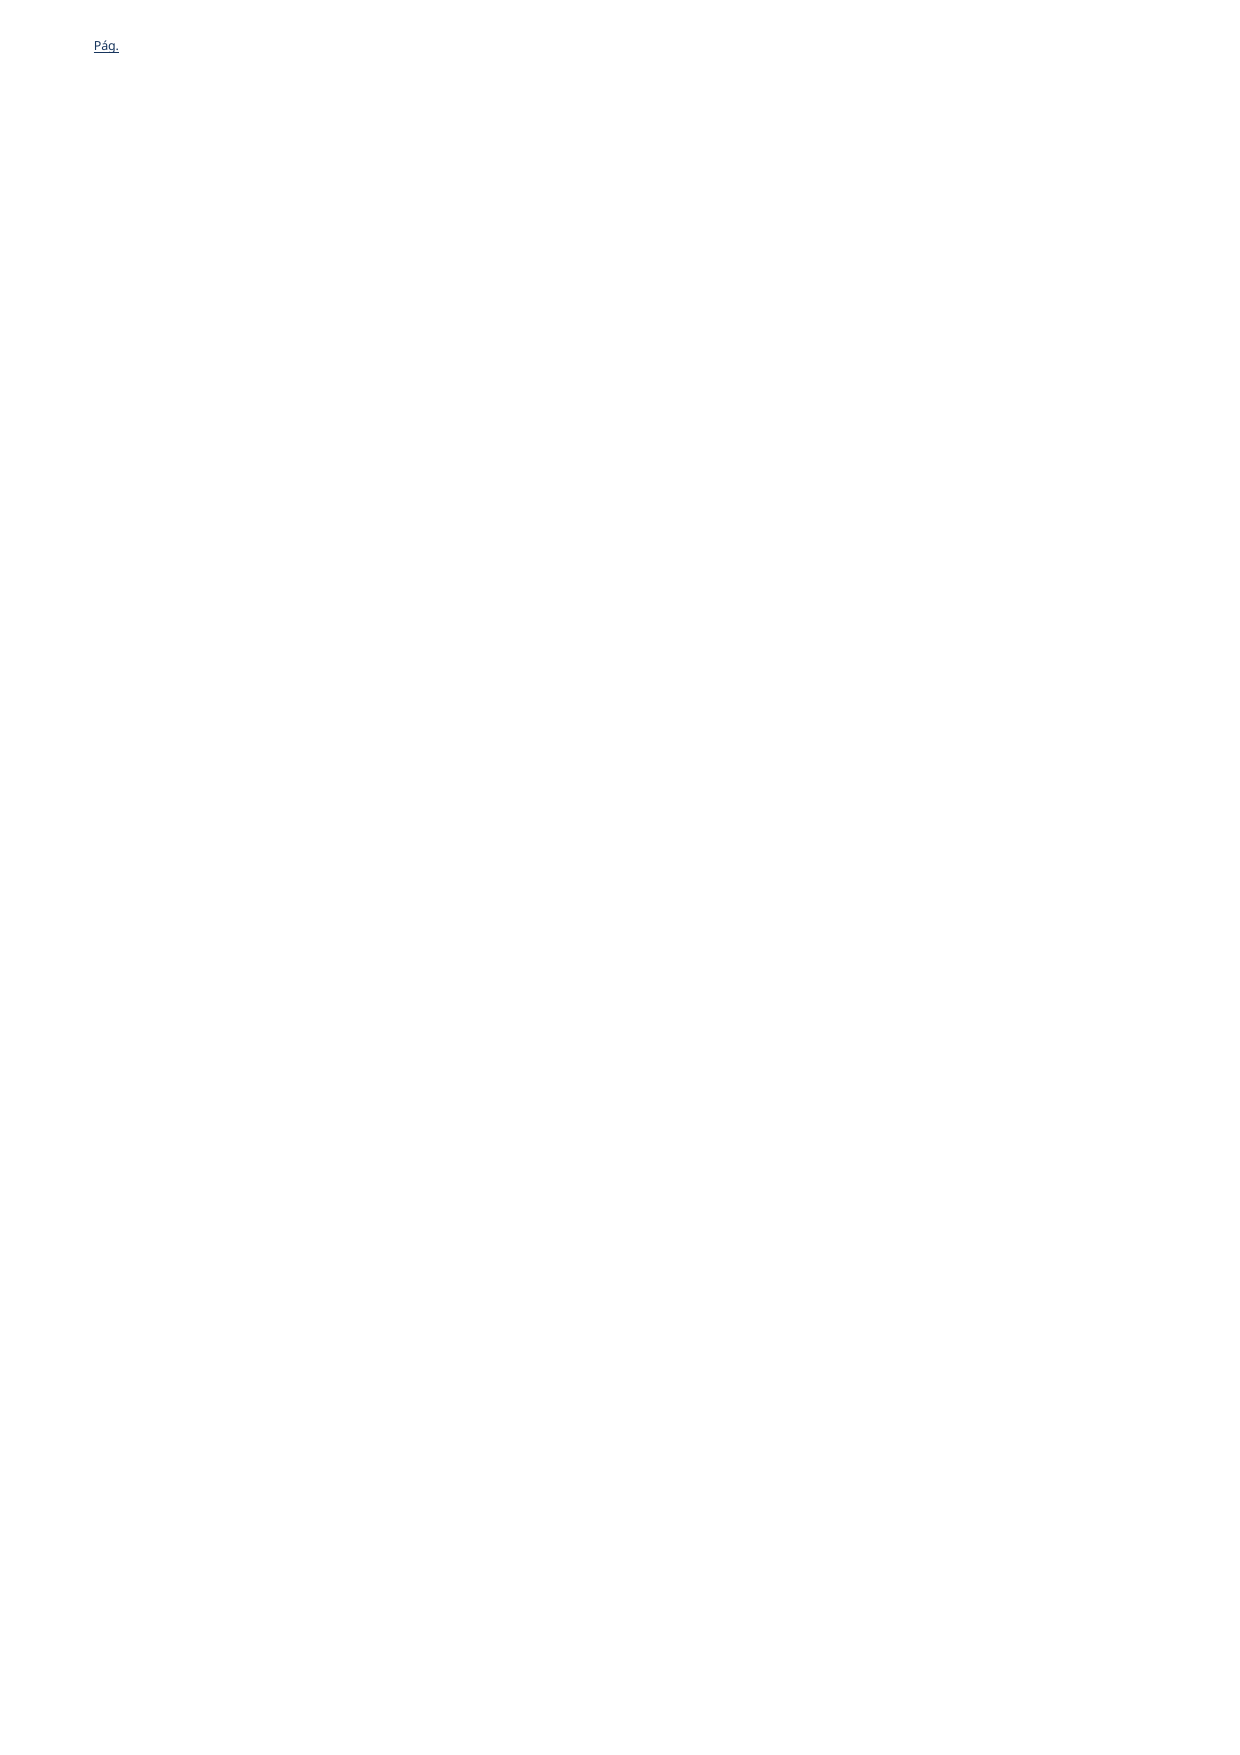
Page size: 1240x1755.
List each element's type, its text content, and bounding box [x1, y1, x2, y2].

text Pág. 1 de 6 [93, 37, 118, 52]
